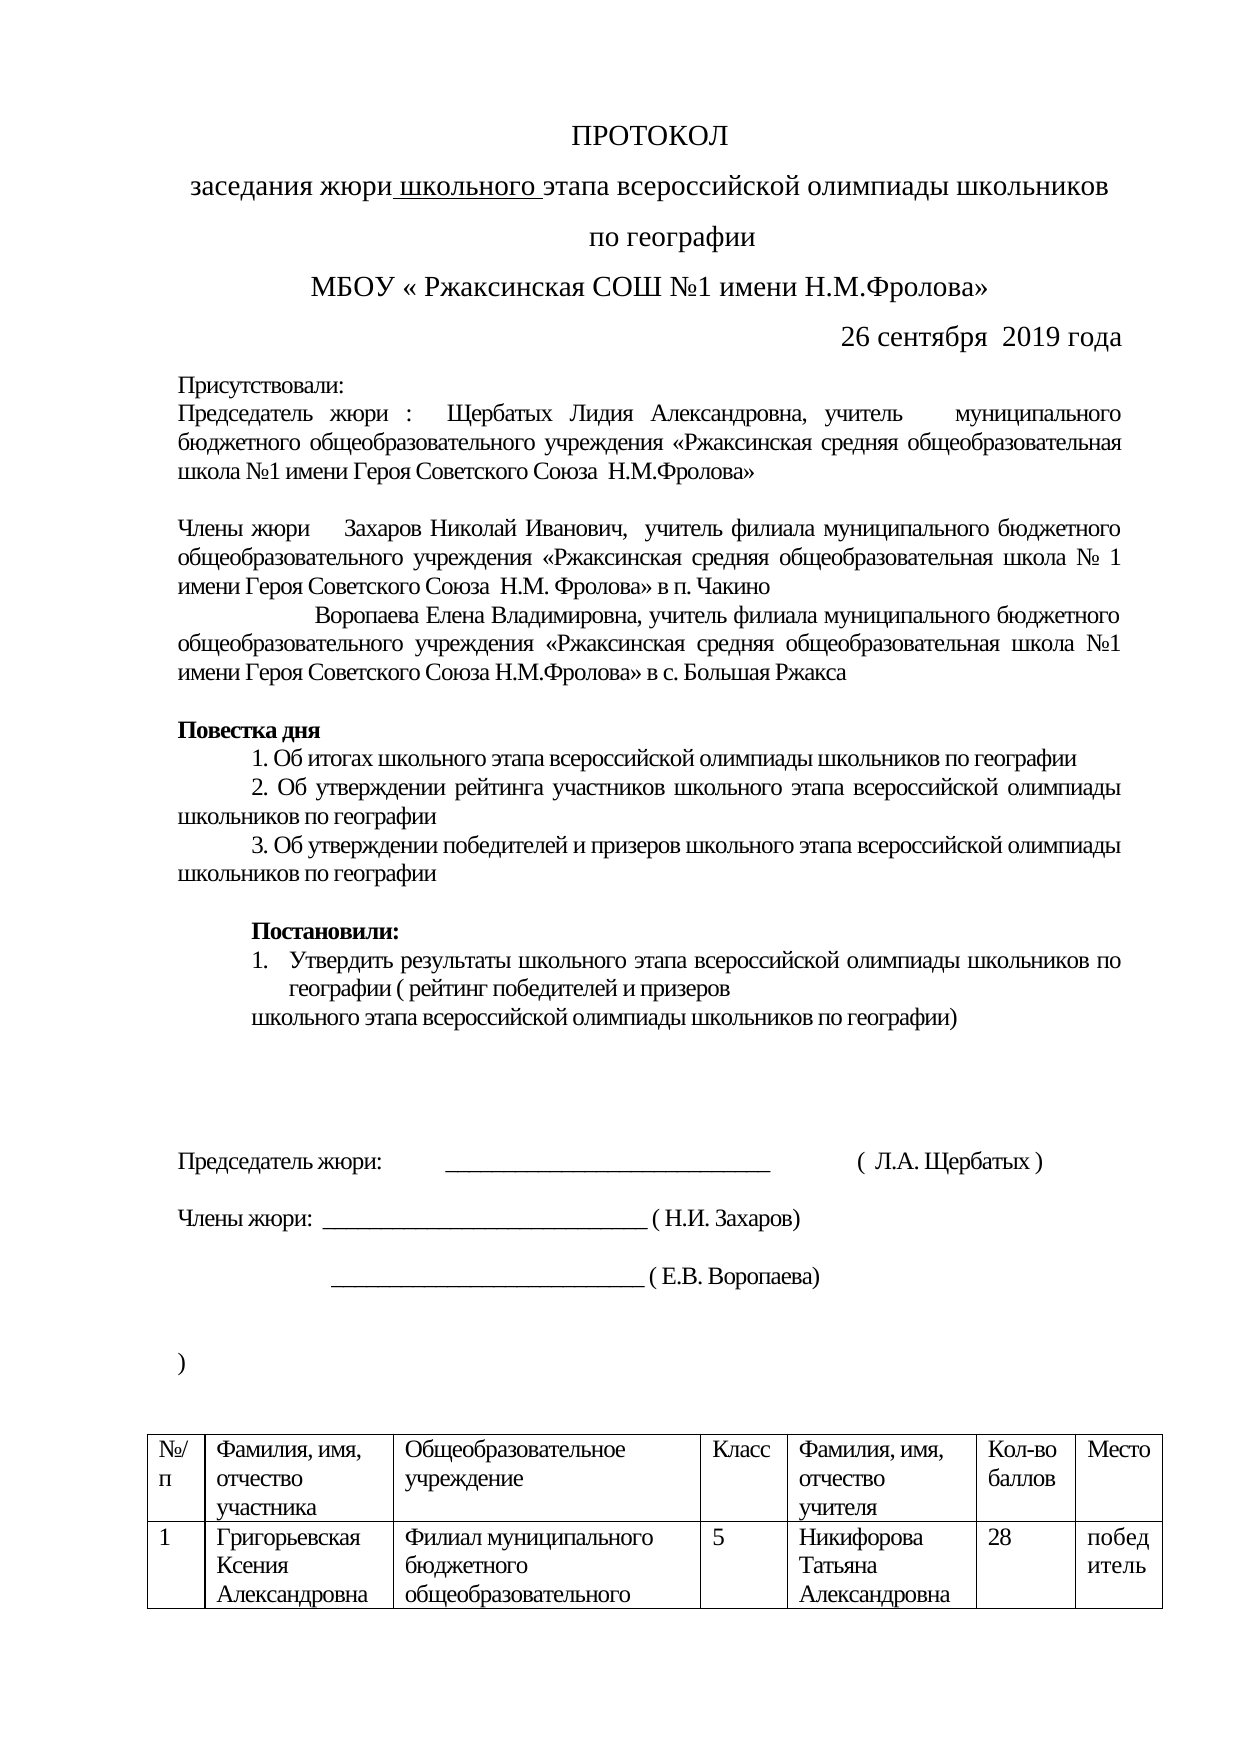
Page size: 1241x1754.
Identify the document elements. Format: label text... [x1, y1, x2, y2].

table_cell 1 [148, 1522, 204, 1608]
text Повестка дня [177, 715, 1122, 743]
text Воропаева Елена Владимировна, учитель филиала муниципального бюджетного общеобразовательного учреждения «Ржаксинская средняя общеобразовательная школа №1 имени Героя Советского Союза Н.М.Фролова» в с. Большая Ржакса [177, 600, 1122, 686]
text ___________________________ ( Е.В. Воропаева) [177, 1261, 1122, 1290]
text ) [177, 1347, 1122, 1376]
table_cell победитель [1076, 1522, 1162, 1608]
table_header Класс [701, 1435, 787, 1521]
table_cell Никифорова Татьяна Александровна [788, 1522, 976, 1608]
table_header Общеобразовательное учреждение [394, 1435, 700, 1521]
text Присутствовали: [177, 370, 1122, 398]
list Утвердить результаты школьного этапа всероссийской олимпиады школьников по географии ( рейтинг победителей и призеров [251, 945, 1122, 1002]
text Председатель жюри : Щербатых Лидия Александровна, учитель муниципального бюджетного общеобразовательного учреждения «Ржаксинская средняя общеобразовательная школа №1 имени Героя Советского Союза Н.М.Фролова» [177, 398, 1122, 485]
list заседания жюри школьного этапа всероссийской олимпиады школьников по географии [177, 168, 1122, 252]
table_header Фамилия, имя, отчество участника [206, 1435, 393, 1521]
table_header [1163, 1434, 1167, 1521]
table_cell [1163, 1521, 1167, 1608]
text 1. Об итогах школьного этапа всероссийской олимпиады школьников по географии [177, 743, 1122, 772]
list 26 сентября 2019 года [177, 319, 1122, 353]
text Постановили: [177, 916, 1122, 945]
table_cell Григорьевская Ксения Александровна [206, 1522, 393, 1608]
table_cell 28 [977, 1522, 1075, 1608]
table_header Место [1076, 1435, 1162, 1521]
table_header Кол-во баллов [977, 1435, 1075, 1521]
table_cell 5 [701, 1522, 787, 1608]
text школьного этапа всероссийской олимпиады школьников по географии) [177, 1002, 1122, 1031]
list протокол [177, 118, 1122, 152]
text 2. Об утверждении рейтинга участников школьного этапа всероссийской олимпиады школьников по географии [177, 772, 1122, 830]
text Председатель жюри: ____________________________ ( Л.А. Щербатых ) [177, 1146, 1122, 1175]
table_header Фамилия, имя, отчество учителя [788, 1435, 976, 1521]
table_header №/п [148, 1435, 204, 1521]
text 3. Об утверждении победителей и призеров школьного этапа всероссийской олимпиады школьников по географии [177, 830, 1122, 887]
text Члены жюри Захаров Николай Иванович, учитель филиала муниципального бюджетного общеобразовательного учреждения «Ржаксинская средняя общеобразовательная школа № 1 имени Героя Советского Союза Н.М. Фролова» в п. Чакино [177, 513, 1122, 600]
list МБОУ « Ржаксинская СОШ №1 имени Н.М.Фролова» [177, 269, 1122, 303]
table_cell Филиал муниципального бюджетного общеобразовательного [394, 1522, 700, 1608]
text Члены жюри: ____________________________ ( Н.И. Захаров) [177, 1203, 1122, 1232]
